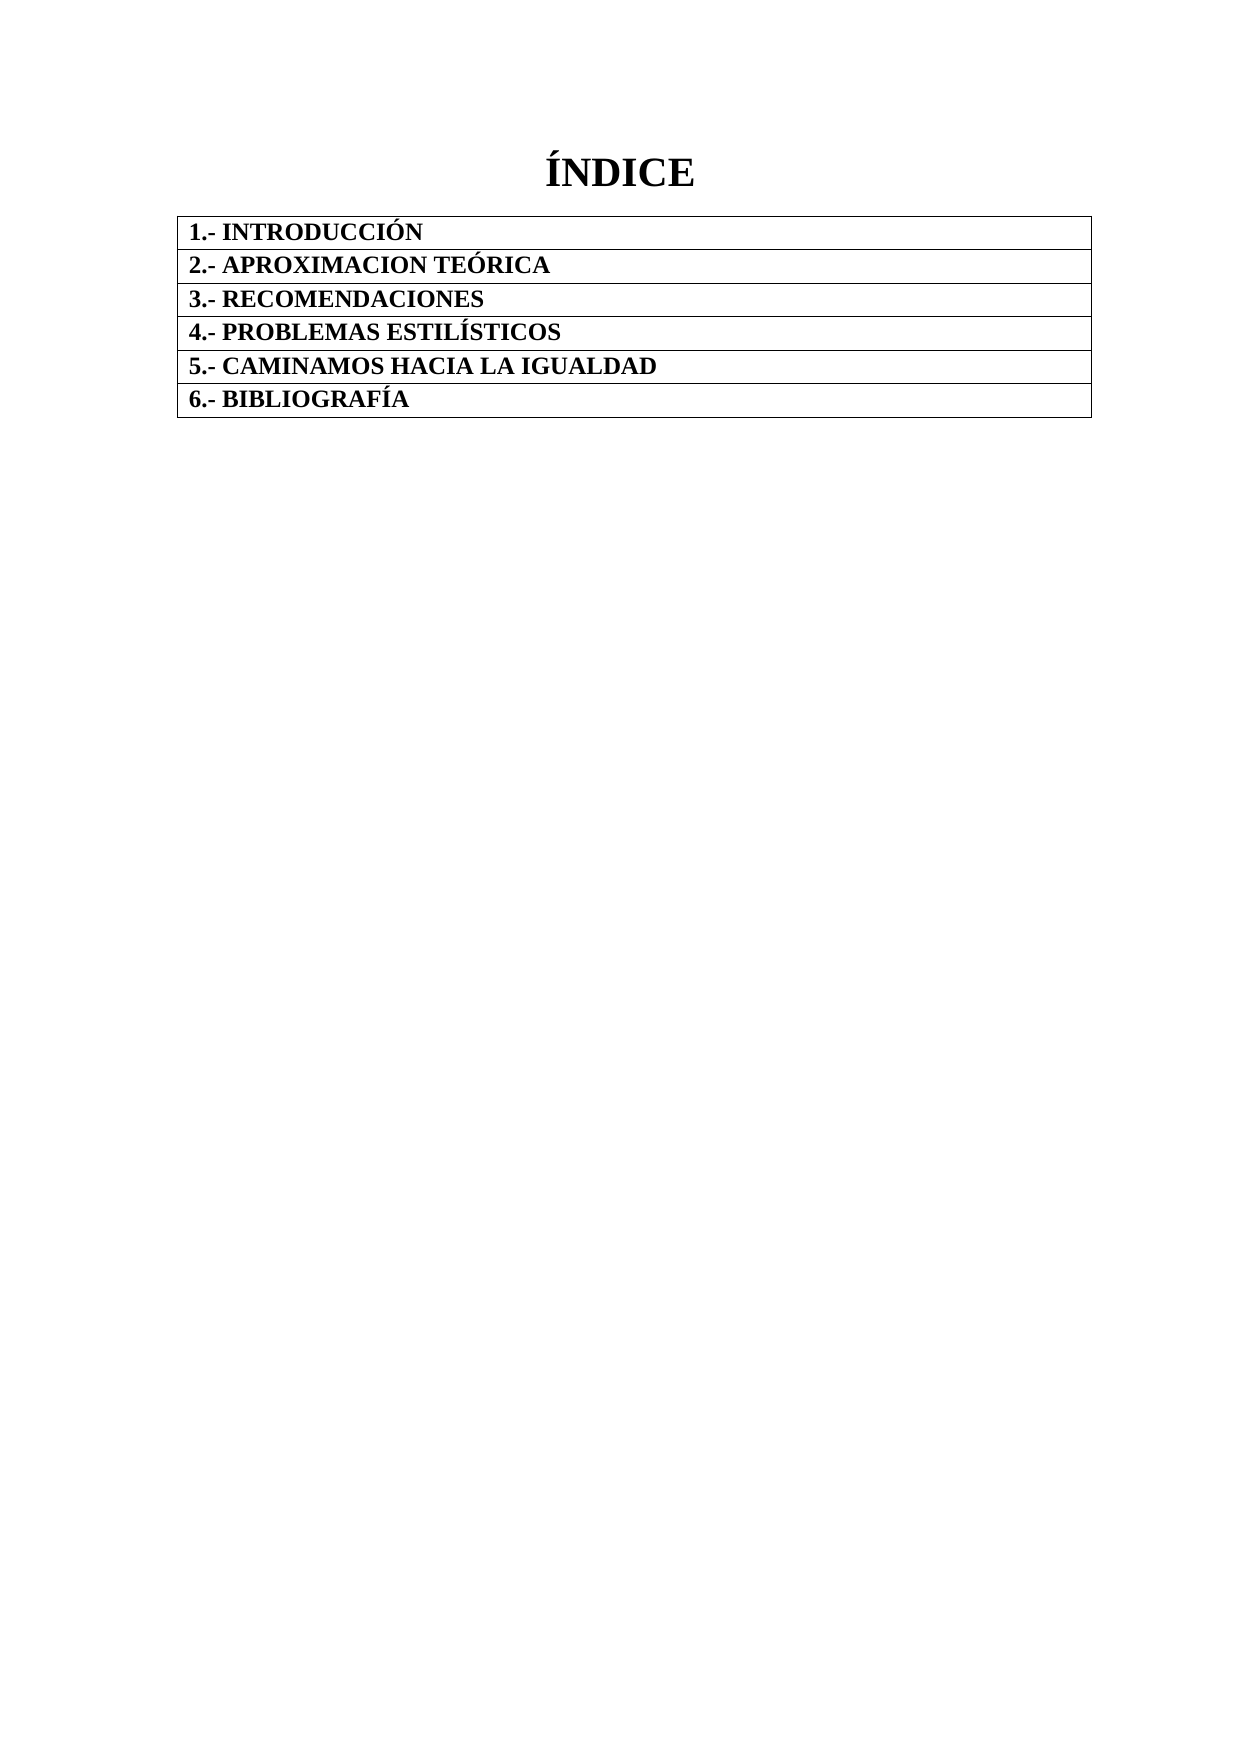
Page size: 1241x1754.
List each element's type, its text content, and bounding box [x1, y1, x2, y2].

table_header 1.- INTRODUCCIÓN [178, 217, 1091, 249]
table_cell 2.- APROXIMACION TEÓRICA [178, 250, 1091, 283]
table_cell 4.- PROBLEMAS ESTILÍSTICOS [178, 317, 1091, 350]
text ÍNDICE [177, 148, 1063, 196]
table_cell 6.- BIBLIOGRAFÍA [178, 384, 1091, 417]
table_cell 5.- CAMINAMOS HACIA LA IGUALDAD [178, 351, 1091, 383]
table_cell 3.- RECOMENDACIONES [178, 284, 1091, 316]
